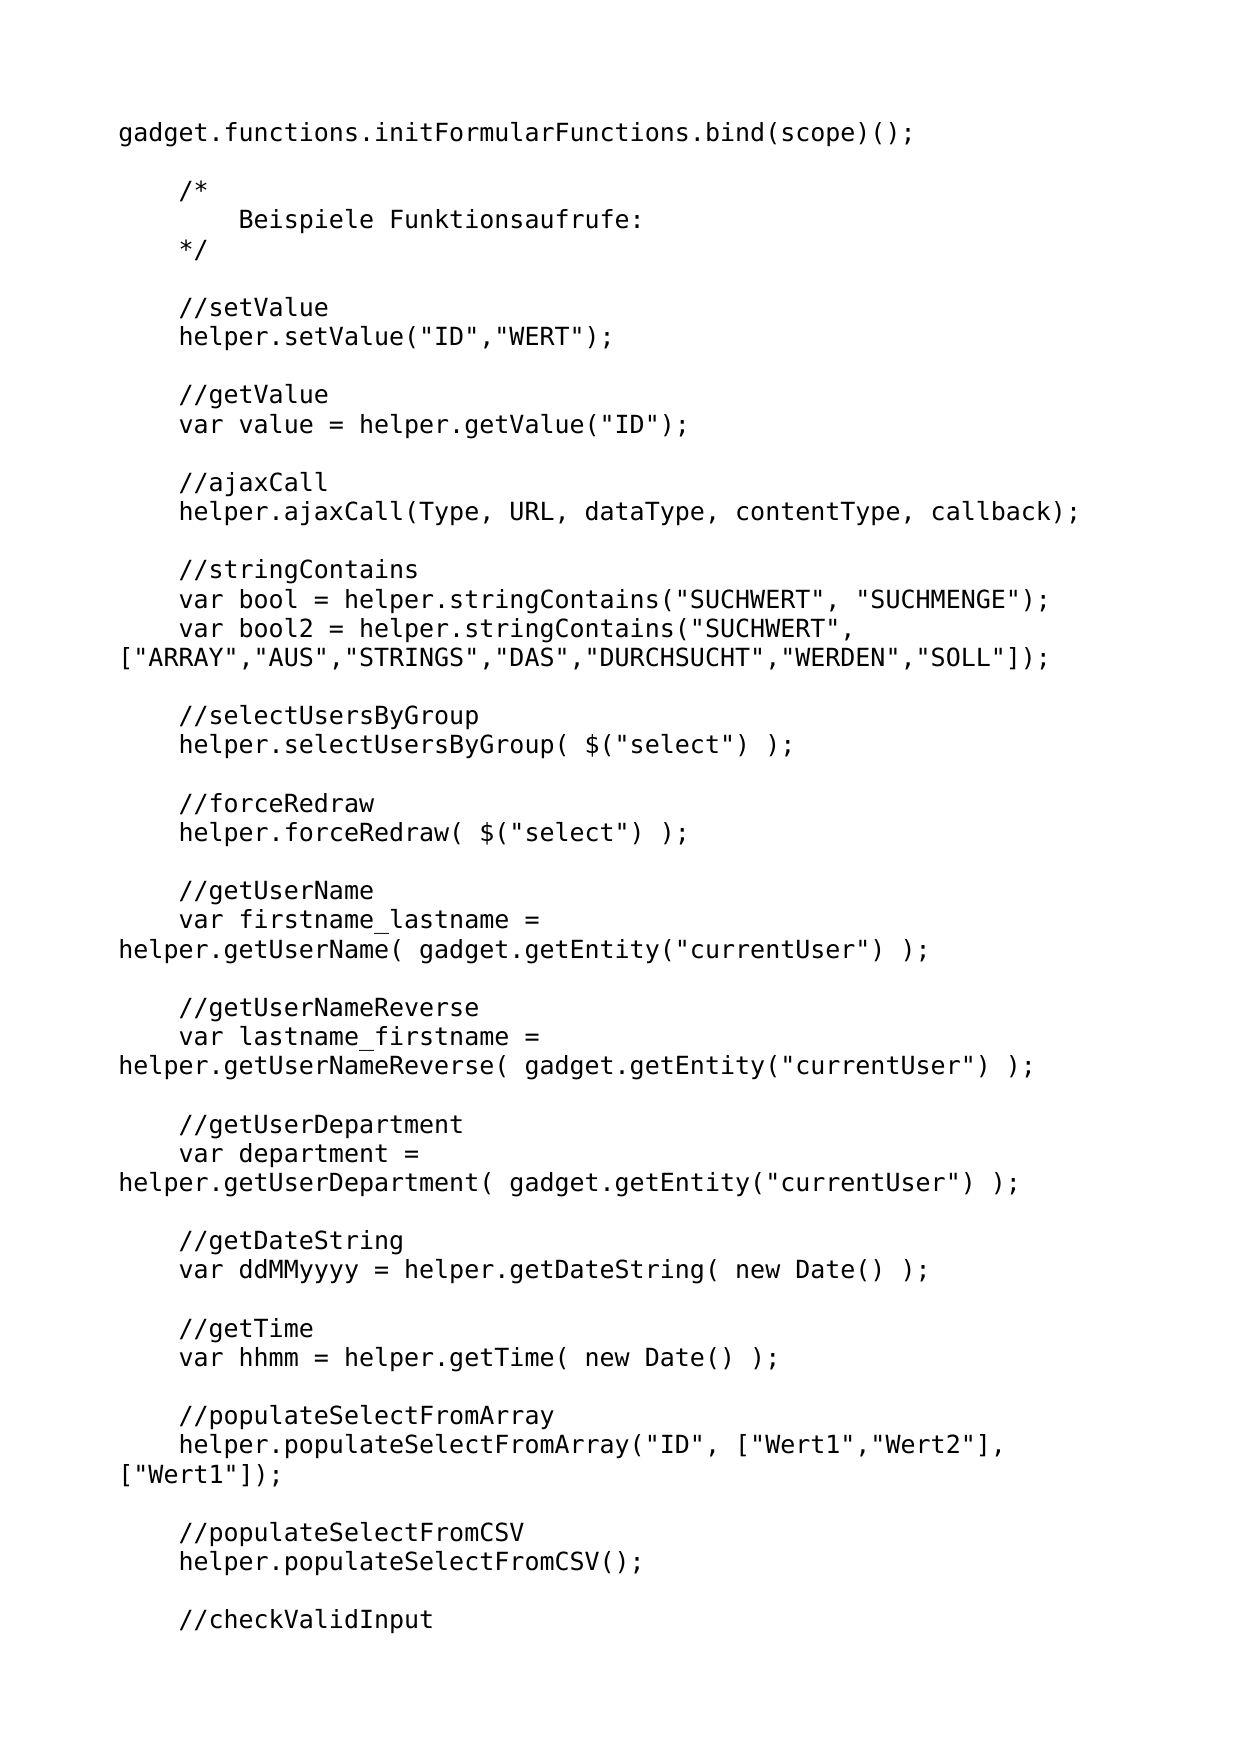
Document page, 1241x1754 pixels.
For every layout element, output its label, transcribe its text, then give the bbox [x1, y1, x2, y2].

text gadget.functions.initFormularFunctions.bind(scope)(); /* Beispiele Funktionsaufrufe: */ //setValue helper.setValue("ID","WERT"); //getValue var value = helper.getValue("ID"); //ajaxCall helper.ajaxCall(Type, URL, dataType, contentType, callback); //stringContains var bool = helper.stringContains("SUCHWERT", "SUCHMENGE"); var bool2 = helper.stringContains("SUCHWERT", ["ARRAY","AUS","STRINGS","DAS","DURCHSUCHT","WERDEN","SOLL"]); //selectUsersByGroup helper.selectUsersByGroup( $("select") ); //forceRedraw helper.forceRedraw( $("select") ); //getUserName var firstname_lastname = helper.getUserName( gadget.getEntity("currentUser") ); //getUserNameReverse var lastname_firstname = helper.getUserNameReverse( gadget.getEntity("currentUser") ); //getUserDepartment var department = helper.getUserDepartment( gadget.getEntity("currentUser") ); //getDateString var ddMMyyyy = helper.getDateString( new Date() ); //getTime var hhmm = helper.getTime( new Date() ); //populateSelectFromArray helper.populateSelectFromArray("ID", ["Wert1","Wert2"], ["Wert1"]); //populateSelectFromCSV helper.populateSelectFromCSV(); //checkValidInput [118, 118, 1122, 1635]
